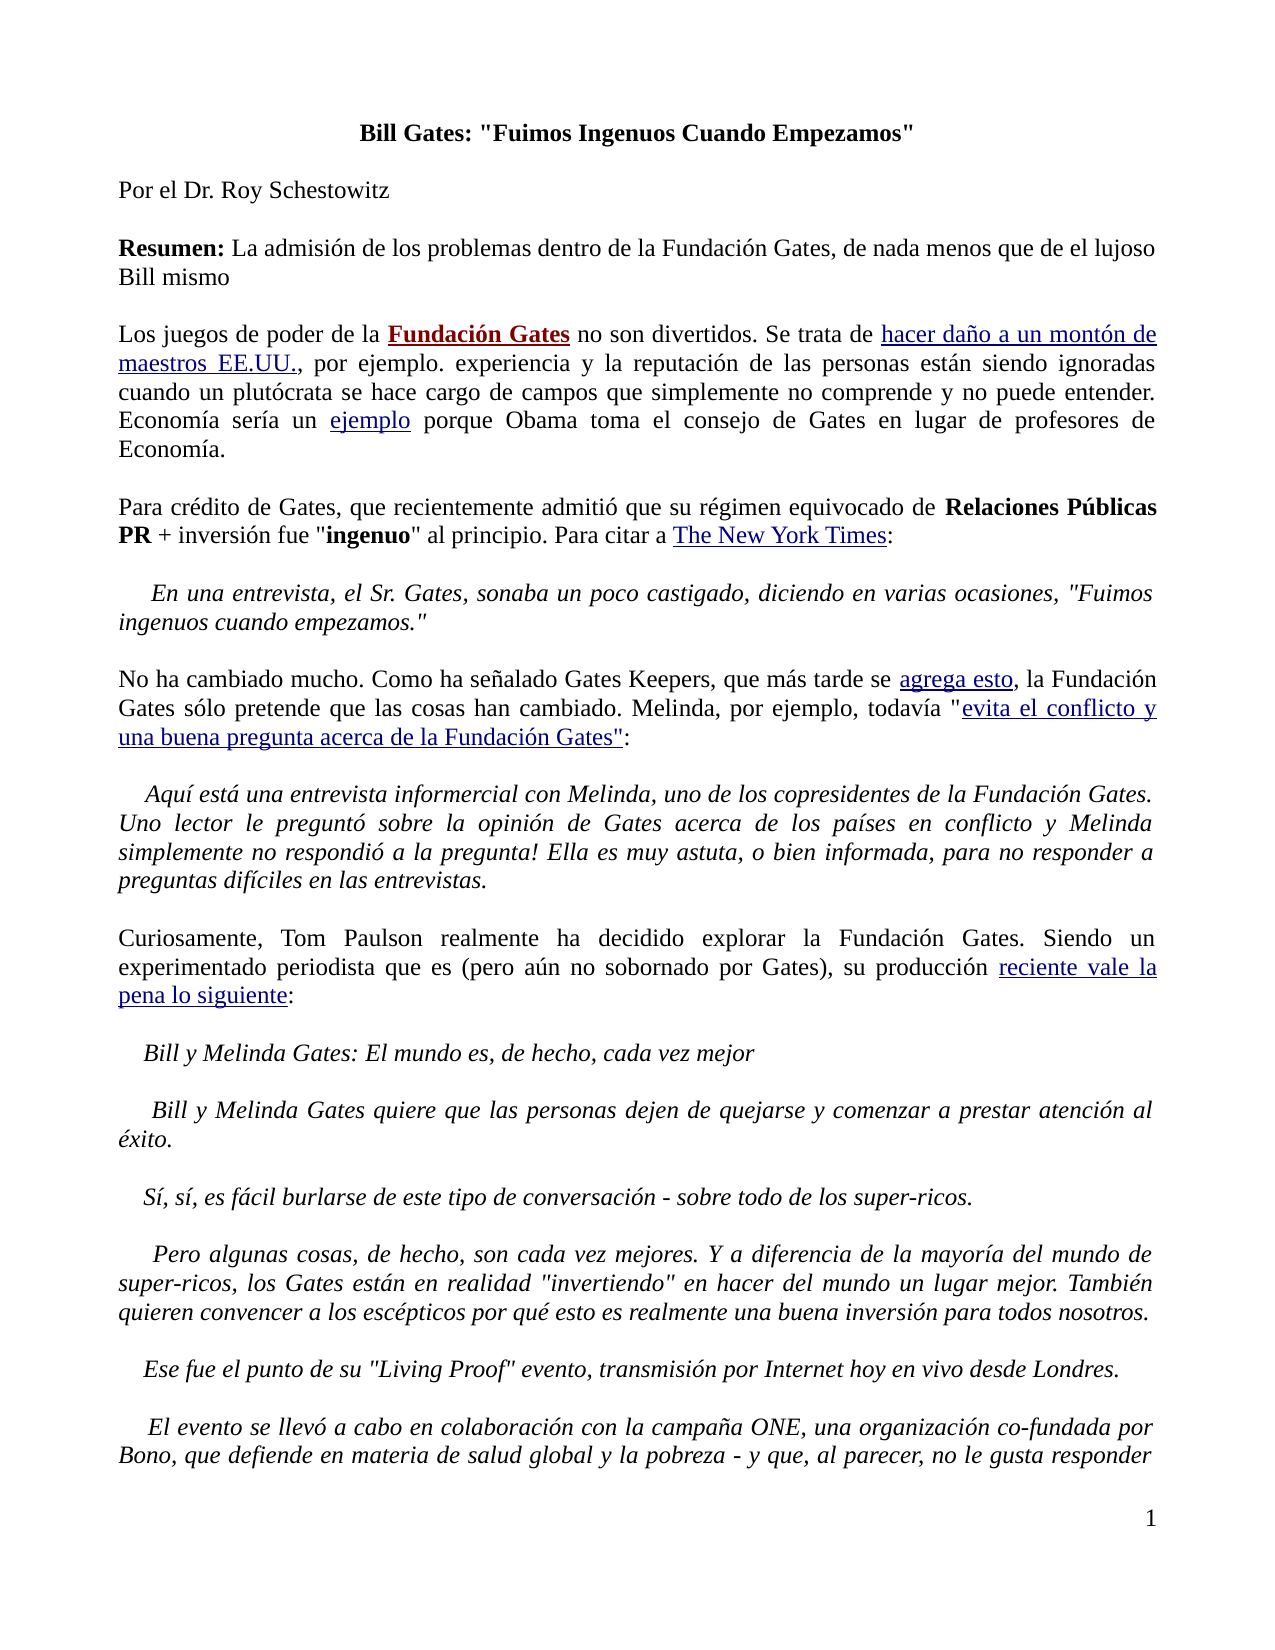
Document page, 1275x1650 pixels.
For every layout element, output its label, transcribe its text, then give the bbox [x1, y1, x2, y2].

text Bill Gates: "Fuimos Ingenuos Cuando Empezamos" [118, 118, 1157, 147]
text Los juegos de poder de la Fundación Gates no son divertidos. Se trata de hacer daño a un montón de maestros EE.UU., por ejemplo. experiencia y la reputación de las personas están siendo ignoradas cuando un plutócrata se hace cargo de campos que simplemente no comprende y no puede entender. Economía sería un ejemplo porque Obama toma el consejo de Gates en lugar de profesores de Economía. [118, 319, 1157, 463]
text Bill y Melinda Gates: El mundo es, de hecho, cada vez mejor [118, 1038, 1157, 1067]
text Por el Dr. Roy Schestowitz [118, 176, 1157, 204]
text Curiosamente, Tom Paulson realmente ha decidido explorar la Fundación Gates. Siendo un experimentado periodista que es (pero aún no sobornado por Gates), su producción reciente vale la pena lo siguiente: [118, 923, 1157, 1009]
text Pero algunas cosas, de hecho, son cada vez mejores. Y a diferencia de la mayoría del mundo de super-ricos, los Gates están en realidad "invertiendo" en hacer del mundo un lugar mejor. También quieren convencer a los escépticos por qué esto es realmente una buena inversión para todos nosotros. [118, 1239, 1157, 1326]
text En una entrevista, el Sr. Gates, sonaba un poco castigado, diciendo en varias ocasiones, "Fuimos ingenuos cuando empezamos." [118, 578, 1157, 636]
text Resumen: La admisión de los problemas dentro de la Fundación Gates, de nada menos que de el lujoso Bill mismo [118, 233, 1157, 291]
text Para crédito de Gates, que recientemente admitió que su régimen equivocado de Relaciones Públicas PR + inversión fue "ingenuo" al principio. Para citar a The New York Times: [118, 492, 1157, 549]
text Sí, sí, es fácil burlarse de este tipo de conversación - sobre todo de los super-ricos. [118, 1182, 1157, 1211]
text Aquí está una entrevista informercial con Melinda, uno de los copresidentes de la Fundación Gates. Uno lector le preguntó sobre la opinión de Gates acerca de los países en conflicto y Melinda simplemente no respondió a la pregunta! Ella es muy astuta, o bien informada, para no responder a preguntas difíciles en las entrevistas. [118, 779, 1157, 894]
text No ha cambiado mucho. Como ha señalado Gates Keepers, que más tarde se agrega esto, la Fundación Gates sólo pretende que las cosas han cambiado. Melinda, por ejemplo, todavía "evita el conflicto y una buena pregunta acerca de la Fundación Gates": [118, 664, 1157, 751]
text Ese fue el punto de su "Living Proof" evento, transmisión por Internet hoy en vivo desde Londres. [118, 1354, 1157, 1383]
text Bill y Melinda Gates quiere que las personas dejen de quejarse y comenzar a prestar atención al éxito. [118, 1096, 1157, 1153]
text El evento se llevó a cabo en colaboración con la campaña ONE, una organización co-fundada por Bono, que defiende en materia de salud global y la pobreza - y que, al parecer, no le gusta responder [118, 1412, 1157, 1469]
